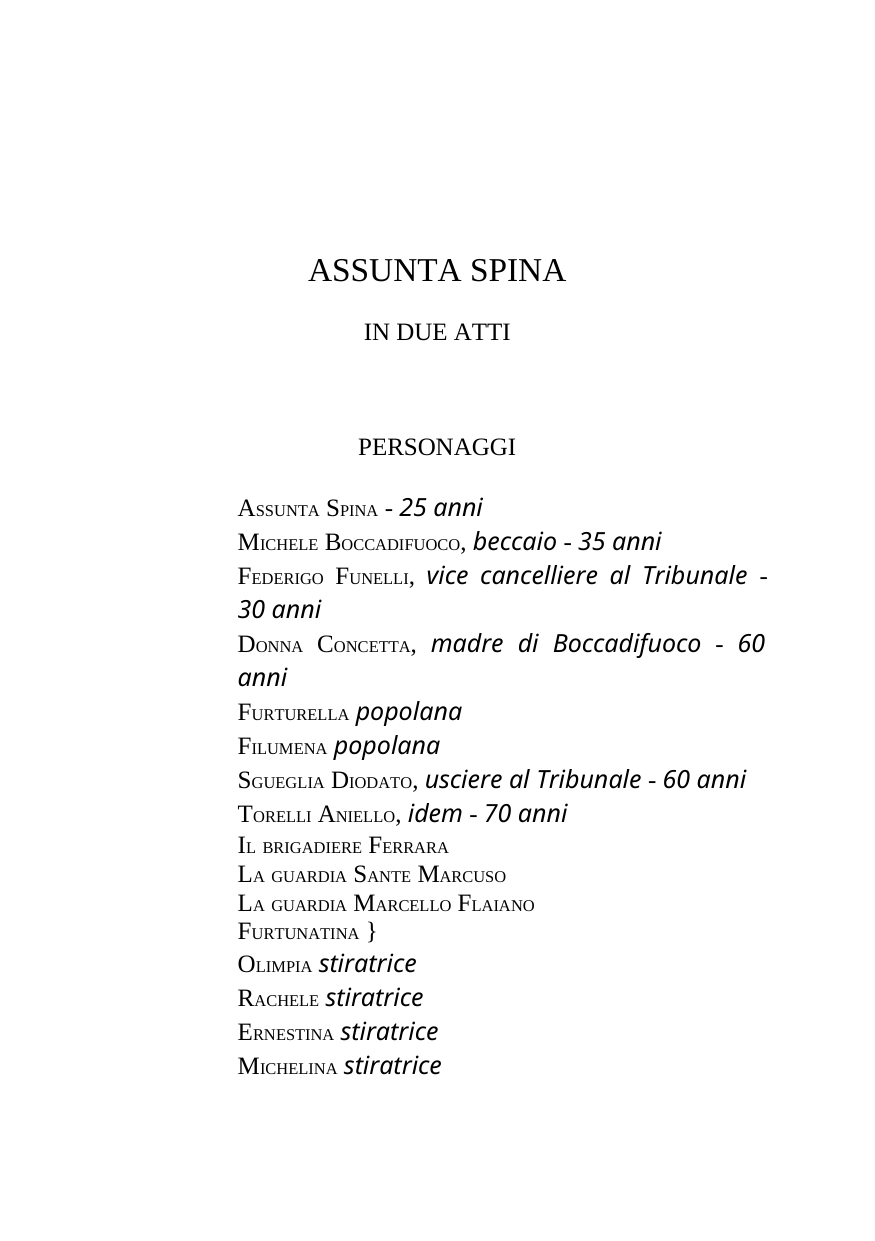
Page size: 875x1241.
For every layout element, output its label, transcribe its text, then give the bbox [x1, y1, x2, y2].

text Michelina stiratrice [237, 1047, 768, 1081]
text PERSONAGGI [106, 432, 768, 461]
text Michele Boccadifuoco, beccaio - 35 anni [237, 524, 768, 558]
text La guardia Marcello Flaiano [237, 888, 768, 916]
text Furturella popolana [237, 694, 768, 728]
text Olimpia stiratrice [237, 945, 768, 979]
text Furtunatina } [237, 916, 768, 945]
text Filumena popolana [237, 728, 768, 762]
text ASSUNTA SPINA [106, 250, 768, 288]
text Il brigadiere Ferrara [237, 830, 768, 859]
text La guardia Sante Marcuso [237, 859, 768, 888]
text Federigo Funelli, vice cancelliere al Tribunale - 30 anni [237, 558, 768, 626]
text Ernestina stiratrice [237, 1013, 768, 1047]
text IN DUE ATTI [106, 317, 768, 346]
text Rachele stiratrice [237, 979, 768, 1013]
text Torelli Aniello, idem - 70 anni [237, 796, 768, 830]
text Sgueglia Diodato, usciere al Tribunale - 60 anni [237, 762, 768, 796]
text Donna Concetta, madre di Boccadifuoco - 60 anni [237, 626, 768, 694]
text Assunta Spina - 25 anni [237, 489, 768, 524]
